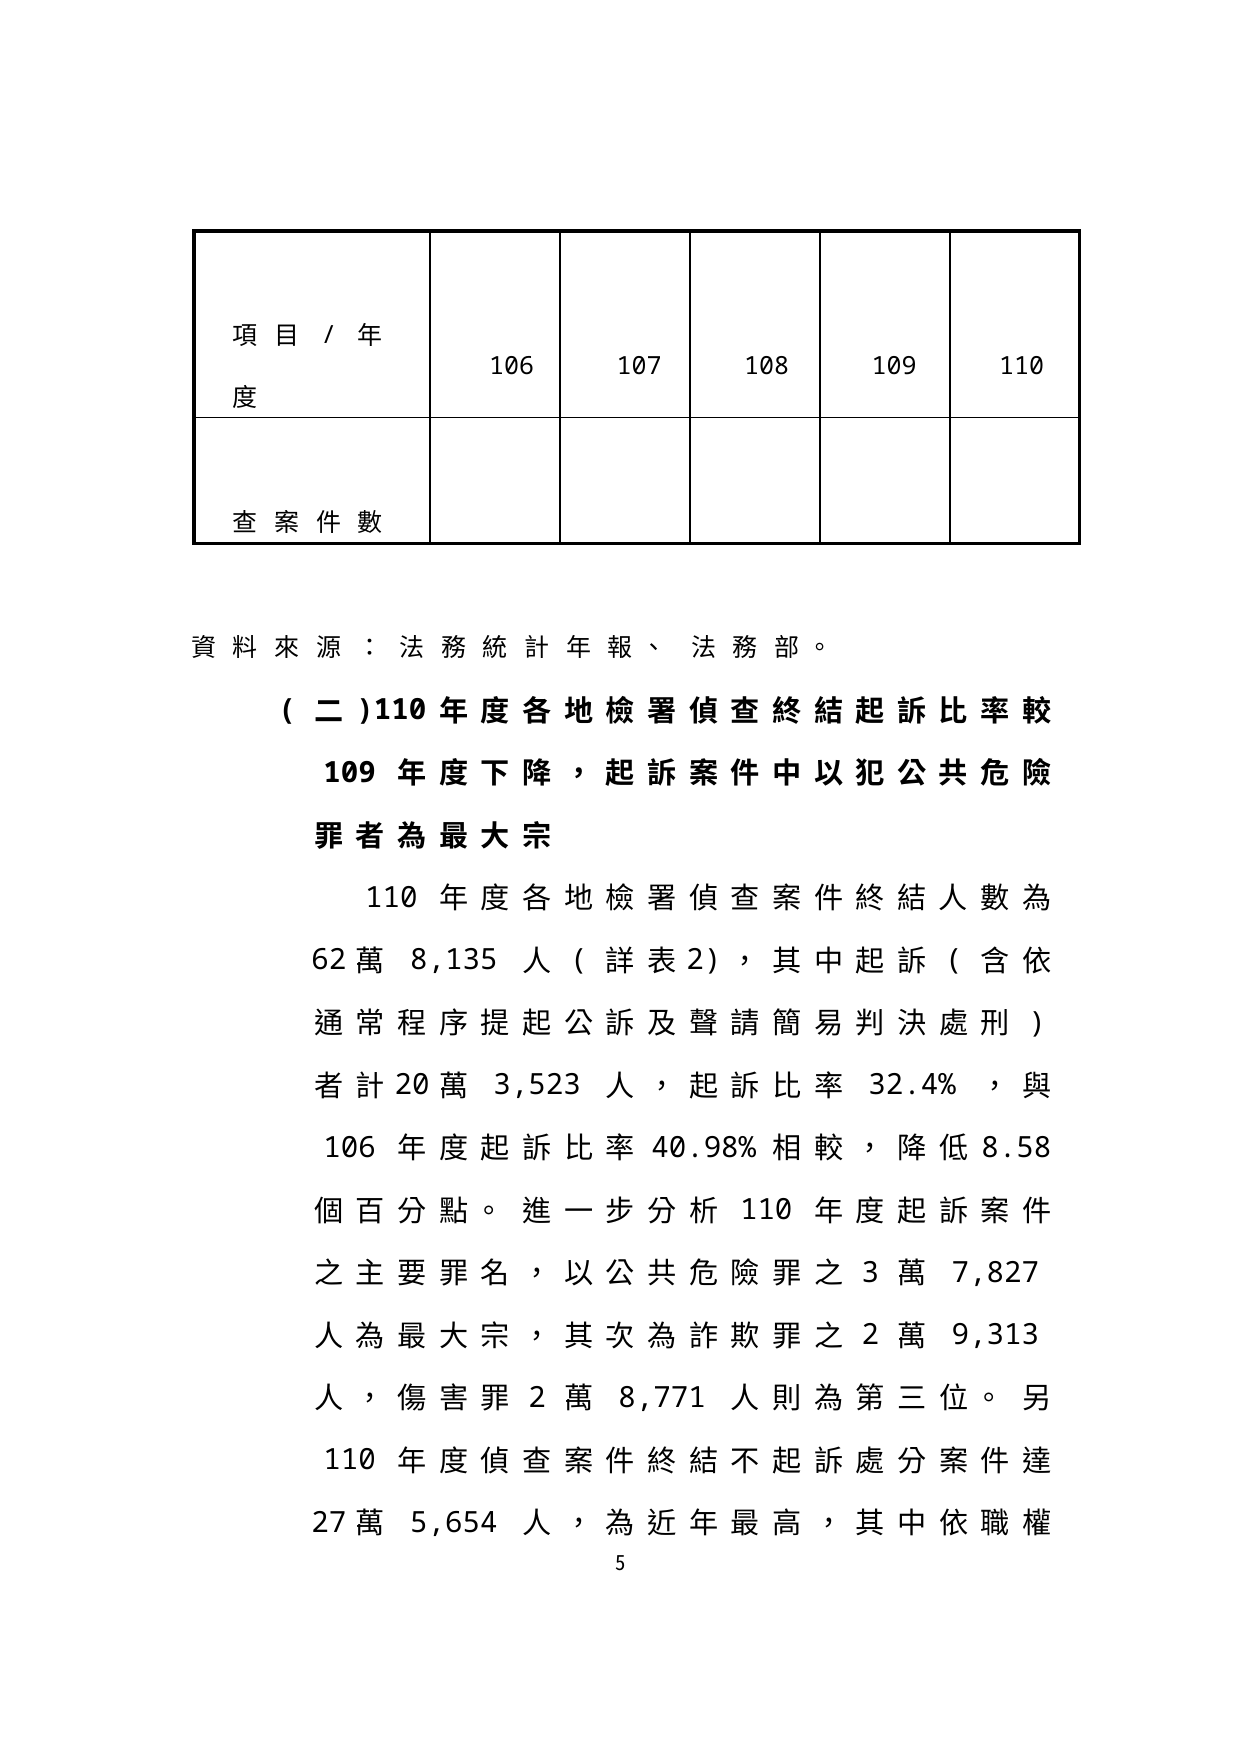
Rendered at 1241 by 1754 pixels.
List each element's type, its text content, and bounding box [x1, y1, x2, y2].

table_header 108 [691, 233, 819, 417]
table_cell [691, 418, 819, 542]
table_cell [821, 418, 949, 542]
table_header 106 [431, 233, 559, 417]
text 110年度各地檢署偵查案件終結人數為62萬8,135人(詳表2)，其中起訴(含依通常程序提起公訴及聲請簡易判決處刑)者計20萬3,523人，起訴比率32.4%，與106年度起訴比率40.98%相較，降低8.58個百分點。進一步分析110年度起訴案件之主要罪名，以公共危險罪之3萬7,827人為最大宗，其次為詐欺罪之2萬9,313人，傷害罪2萬8,771人則為第三位。另110年度偵查案件終結不起訴處分案件達27萬5,654人，為近年最高，其中依職權 [271, 854, 1058, 1542]
table_header 107 [561, 233, 689, 417]
table_header 109 [821, 233, 949, 417]
text (二)110年度各地檢署偵查終結起訴比率較109年度下降，起訴案件中以犯公共危險罪者為最大宗 [242, 667, 1058, 854]
table_header 項目/年度 [196, 233, 429, 417]
table_header 110 [951, 233, 1078, 417]
table_cell 查案件數 [196, 418, 429, 542]
table_cell [561, 418, 689, 542]
table_cell [951, 418, 1078, 542]
table_cell [431, 418, 559, 542]
text 資料來源：法務統計年報、法務部。 [183, 604, 1058, 667]
